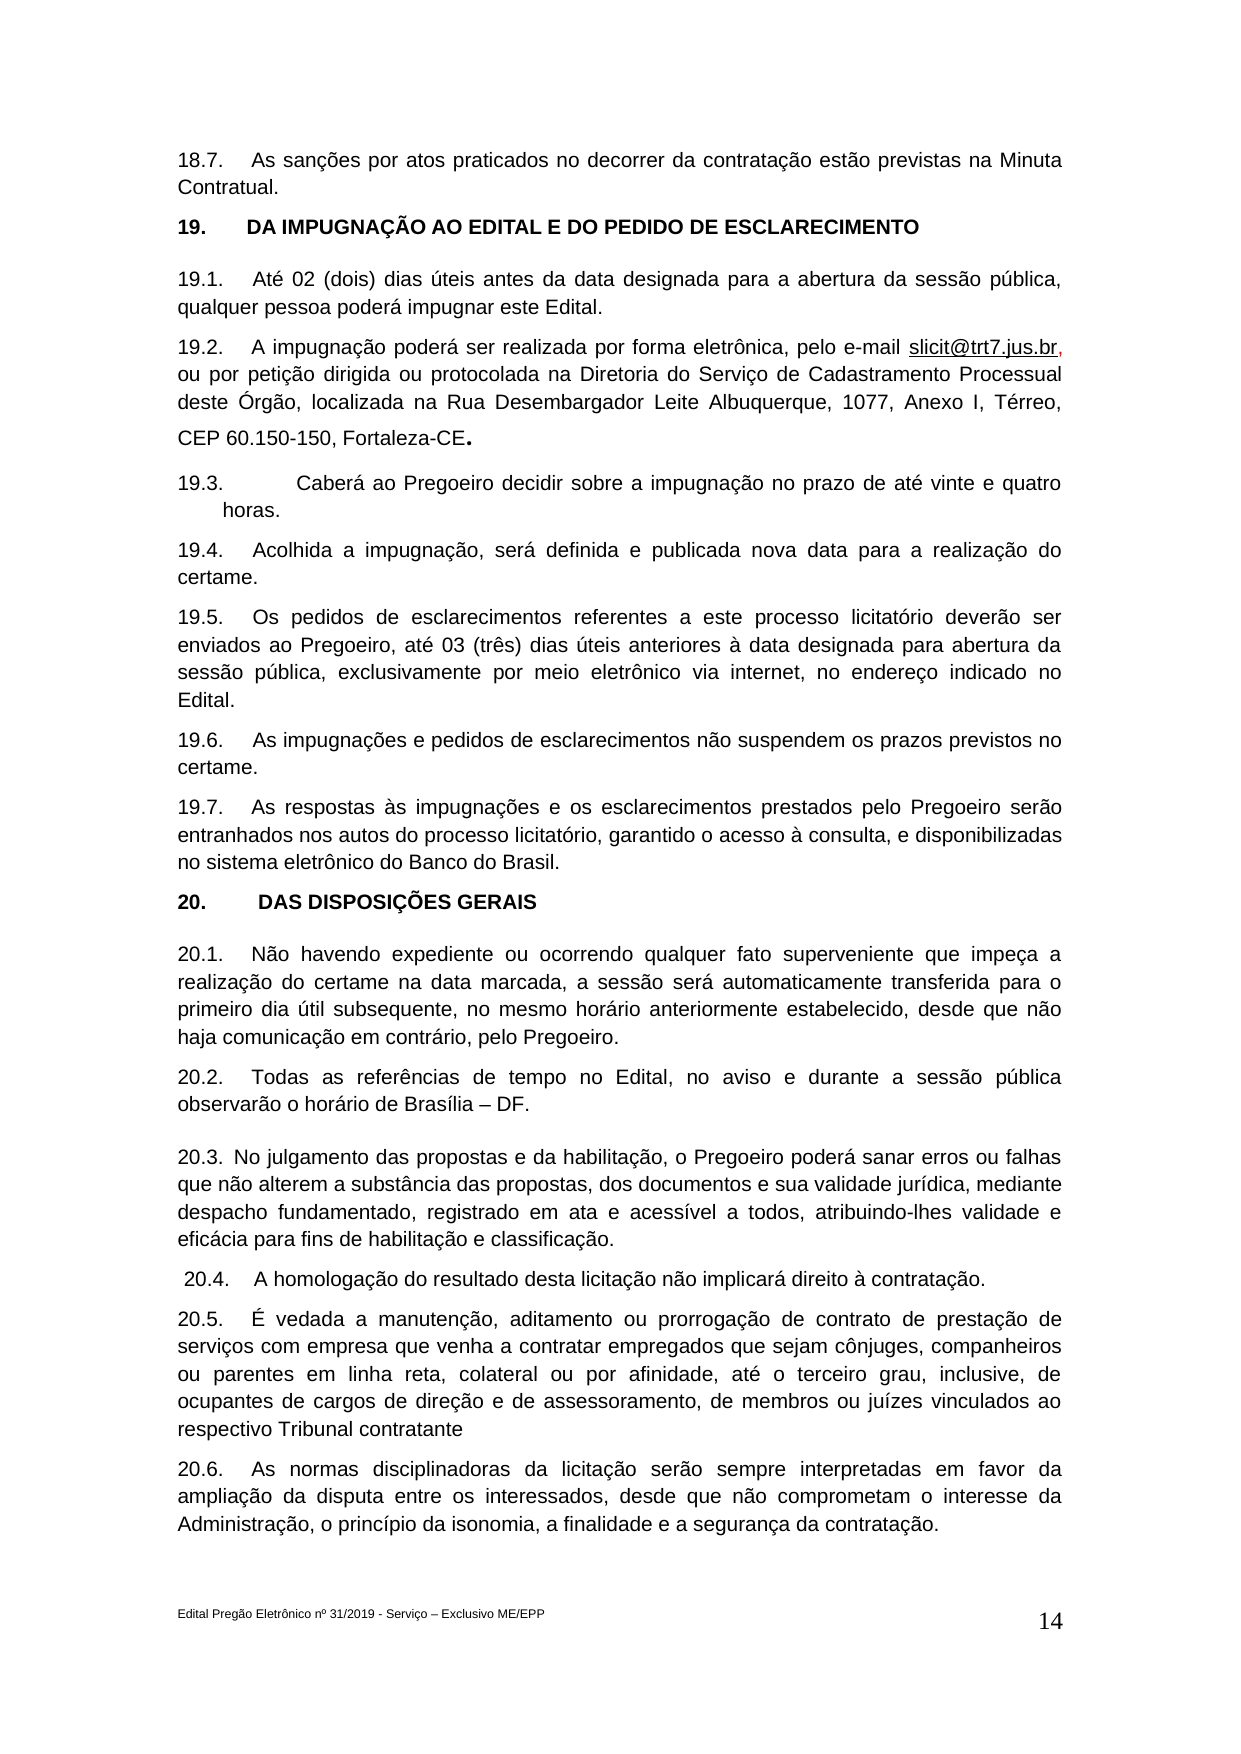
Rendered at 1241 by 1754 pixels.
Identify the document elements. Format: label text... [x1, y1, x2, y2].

list Até 02 (dois) dias úteis antes da data designada para a abertura da sessão pública, qualquer pessoa poderá impugnar este Edital. [177, 267, 1063, 319]
list Os pedidos de esclarecimentos referentes a este processo licitatório deverão ser enviados ao Pregoeiro, até 03 (três) dias úteis anteriores à data designada para abertura da sessão pública, exclusivamente por meio eletrônico via internet, no endereço indicado no Edital. [177, 605, 1063, 712]
list A impugnação poderá ser realizada por forma eletrônica, pelo e-mail slicit@trt7.jus.br, ou por petição dirigida ou protocolada na Diretoria do Serviço de Cadastramento Processual deste Órgão, localizada na Rua Desembargador Leite Albuquerque, 1077, Anexo I, Térreo, CEP 60.150-150, Fortaleza-CE. [177, 335, 1063, 453]
list É vedada a manutenção, aditamento ou prorrogação de contrato de prestação de serviços com empresa que venha a contratar empregados que sejam cônjuges, companheiros ou parentes em linha reta, colateral ou por afinidade, até o terceiro grau, inclusive, de ocupantes de cargos de direção e de assessoramento, de membros ou juízes vinculados ao respectivo Tribunal contratante [177, 1307, 1063, 1441]
list As normas disciplinadoras da licitação serão sempre interpretadas em favor da ampliação da disputa entre os interessados, desde que não comprometam o interesse da Administração, o princípio da isonomia, a finalidade e a segurança da contratação. [177, 1457, 1063, 1536]
list As respostas às impugnações e os esclarecimentos prestados pelo Pregoeiro serão entranhados nos autos do processo licitatório, garantido o acesso à consulta, e disponibilizadas no sistema eletrônico do Banco do Brasil. [177, 795, 1063, 874]
list Todas as referências de tempo no Edital, no aviso e durante a sessão pública observarão o horário de Brasília – DF. [177, 1064, 1063, 1116]
list No julgamento das propostas e da habilitação, o Pregoeiro poderá sanar erros ou falhas que não alterem a substância das propostas, dos documentos e sua validade jurídica, mediante despacho fundamentado, registrado em ata e acessível a todos, atribuindo-lhes validade e eficácia para fins de habilitação e classificação. [177, 1144, 1063, 1251]
list A homologação do resultado desta licitação não implicará direito à contratação. [183, 1267, 1063, 1291]
list Caberá ao Pregoeiro decidir sobre a impugnação no prazo de até vinte e quatro horas. [177, 470, 1063, 522]
list Não havendo expediente ou ocorrendo qualquer fato superveniente que impeça a realização do certame na data marcada, a sessão será automaticamente transferida para o primeiro dia útil subsequente, no mesmo horário anteriormente estabelecido, desde que não haja comunicação em contrário, pelo Pregoeiro. [177, 942, 1063, 1048]
subtitle 20. DAS DISPOSIÇÕES GERAIS [177, 890, 1063, 914]
list As sanções por atos praticados no decorrer da contratação estão previstas na Minuta Contratual. [177, 148, 1063, 199]
list Acolhida a impugnação, será definida e publicada nova data para a realização do certame. [177, 538, 1063, 589]
subtitle 19. DA IMPUGNAÇÃO AO EDITAL E DO PEDIDO DE ESCLARECIMENTO [177, 215, 1063, 239]
list As impugnações e pedidos de esclarecimentos não suspendem os prazos previstos no certame. [177, 727, 1063, 779]
